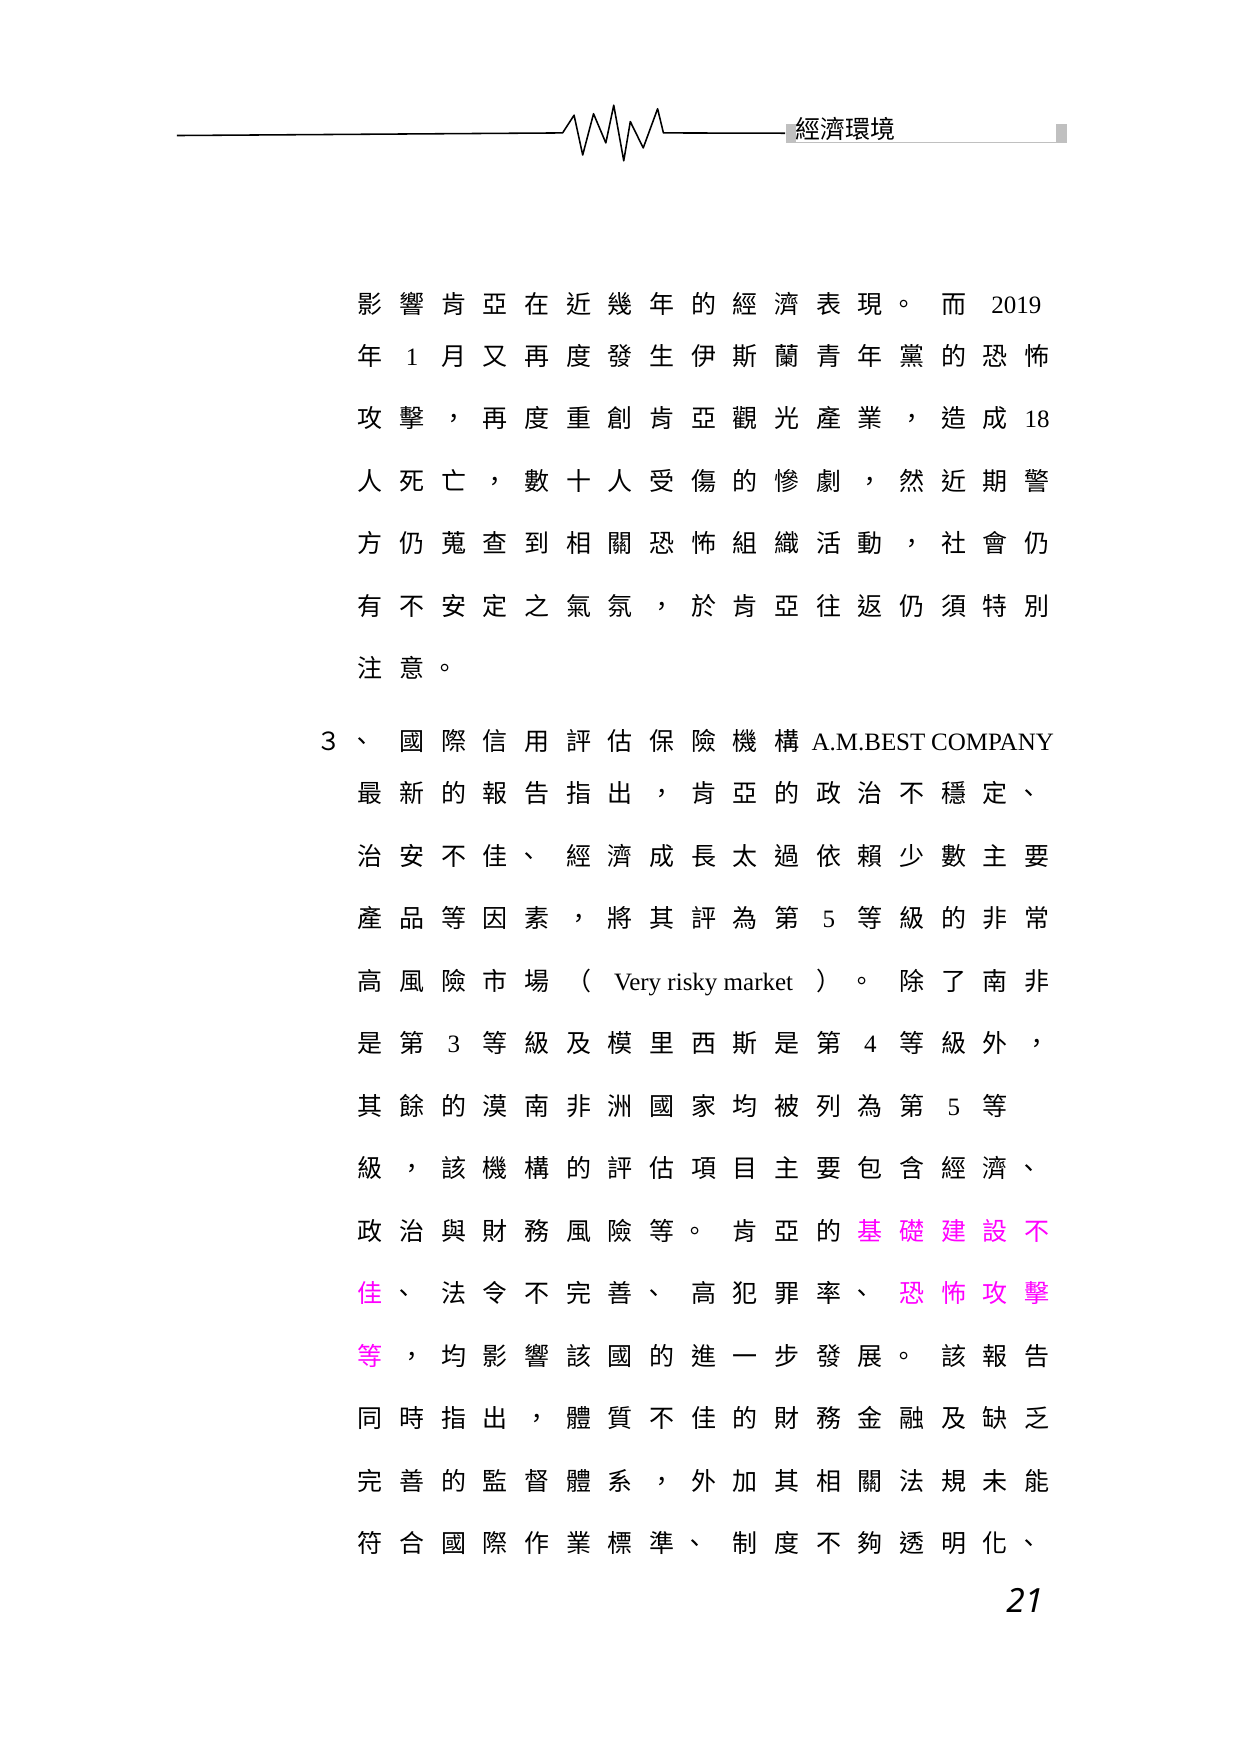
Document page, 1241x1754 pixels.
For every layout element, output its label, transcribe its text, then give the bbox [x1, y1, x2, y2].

text ３、國際信用評估保險機構A.M.BEST COMPANY最新的報告指出，肯亞的政治不穩定、治安不佳、經濟成長太過依賴少數主要產品等因素，將其評為第5等級的非常高風險市場（Very risky market）。除了南非是第3等級及模里西斯是第4等級外，其餘的漠南非洲國家均被列為第5等級，該機構的評估項目主要包含經濟、政治與財務風險等。肯亞的基礎建設不佳、法令不完善、高犯罪率、恐怖攻擊等，均影響該國的進一步發展。該報告同時指出，體質不佳的財務金融及缺乏完善的監督體系，外加其相關法規未能符合國際作業標準、制度不夠透明化、 [281, 688, 1058, 1563]
text 影響肯亞在近幾年的經濟表現。而2019年1月又再度發生伊斯蘭青年黨的恐怖攻擊，再度重創肯亞觀光產業，造成18人死亡，數十人受傷的慘劇，然近期警方仍蒐查到相關恐怖組織活動，社會仍有不安定之氣氛，於肯亞往返仍須特別注意。 [281, 250, 1058, 688]
